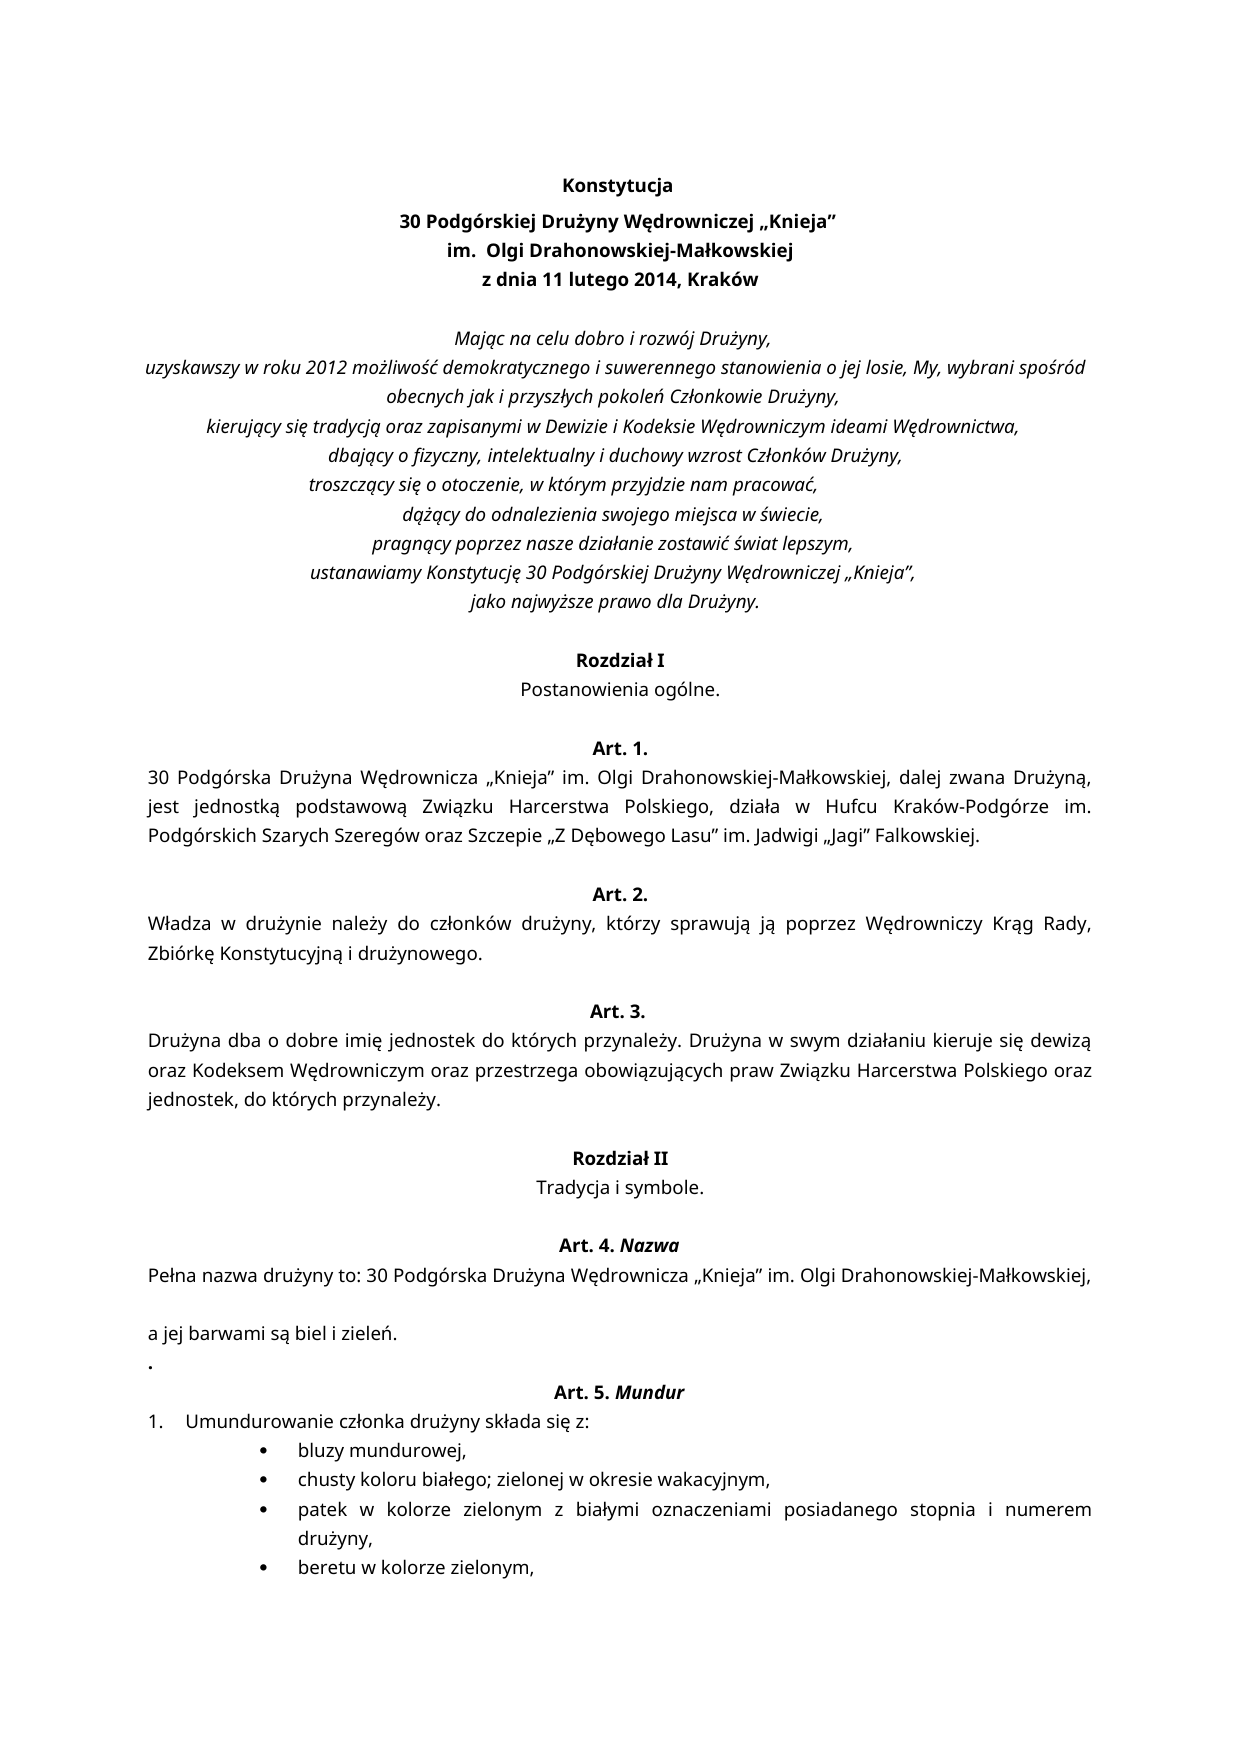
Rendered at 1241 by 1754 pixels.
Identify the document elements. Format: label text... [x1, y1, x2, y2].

text dbający o fizyczny, intelektualny i duchowy wzrost Członków Drużyny, [110, 442, 1123, 468]
text Mając na celu dobro i rozwój Drużyny, [110, 325, 1123, 351]
text jako najwyższe prawo dla Drużyny. [110, 589, 1123, 614]
text Tradycja i symbole. [148, 1174, 1093, 1199]
text Art. 5. Mundur [148, 1379, 1093, 1404]
text Pełna nazwa drużyny to: 30 Podgórska Drużyna Wędrownicza „Knieja” im. Olgi Drahonowskiej-Małkowskiej, a jej barwami są biel i zieleń. [148, 1262, 1093, 1346]
text kierujący się tradycją oraz zapisanymi w Dewizie i Kodeksie Wędrowniczym ideami Wędrownictwa, [110, 413, 1123, 438]
text Postanowienia ogólne. [148, 676, 1093, 702]
text troszczący się o otoczenie, w którym przyjdzie nam pracować, [110, 472, 1123, 497]
text Art. 2. [148, 881, 1093, 907]
text Art. 3. [148, 998, 1093, 1024]
text 30 Podgórska Drużyna Wędrownicza „Knieja” im. Olgi Drahonowskiej-Małkowskiej, dalej zwana Drużyną, jest jednostką podstawową Związku Harcerstwa Polskiego, działa w Hufcu Kraków-Podgórze im. Podgórskich Szarych Szeregów oraz Szczepie „Z Dębowego Lasu” im. Jadwigi „Jagi” Falkowskiej. [148, 764, 1093, 848]
text Władza w drużynie należy do członków drużyny, którzy sprawują ją poprzez Wędrowniczy Krąg Rady, Zbiórkę Konstytucyjną i drużynowego. [148, 911, 1093, 965]
text Art. 4. Nazwa [148, 1233, 1093, 1258]
text z dnia 11 lutego 2014, Kraków [148, 267, 1093, 292]
list beretu w kolorze zielonym, [260, 1554, 1093, 1580]
list Umundurowanie członka drużyny składa się z: [148, 1408, 1093, 1434]
text . [148, 1350, 1093, 1375]
text pragnący poprzez nasze działanie zostawić świat lepszym, [110, 530, 1123, 556]
text Art. 1. [148, 735, 1093, 761]
text ustanawiamy Konstytucję 30 Podgórskiej Drużyny Wędrowniczej „Knieja”, [110, 559, 1123, 585]
text uzyskawszy w roku 2012 możliwość demokratycznego i suwerennego stanowienia o jej losie, My, wybrani spośród obecnych jak i przyszłych pokoleń Członkowie Drużyny, [110, 354, 1123, 409]
text Rozdział II [148, 1145, 1093, 1170]
text Drużyna dba o dobre imię jednostek do których przynależy. Drużyna w swym działaniu kieruje się dewizą oraz Kodeksem Wędrowniczym oraz przestrzega obowiązujących praw Związku Harcerstwa Polskiego oraz jednostek, do których przynależy. [148, 1028, 1093, 1112]
text im. Olgi Drahonowskiej-Małkowskiej [148, 237, 1093, 263]
text Konstytucja [148, 173, 1093, 198]
list bluzy mundurowej, [260, 1437, 1093, 1463]
list patek w kolorze zielonym z białymi oznaczeniami posiadanego stopnia i numerem drużyny, [260, 1496, 1093, 1551]
text 30 Podgórskiej Drużyny Wędrowniczej „Knieja” [148, 208, 1093, 234]
text dążący do odnalezienia swojego miejsca w świecie, [110, 501, 1123, 526]
text Rozdział I [148, 647, 1093, 673]
list chusty koloru białego; zielonej w okresie wakacyjnym, [260, 1467, 1093, 1492]
